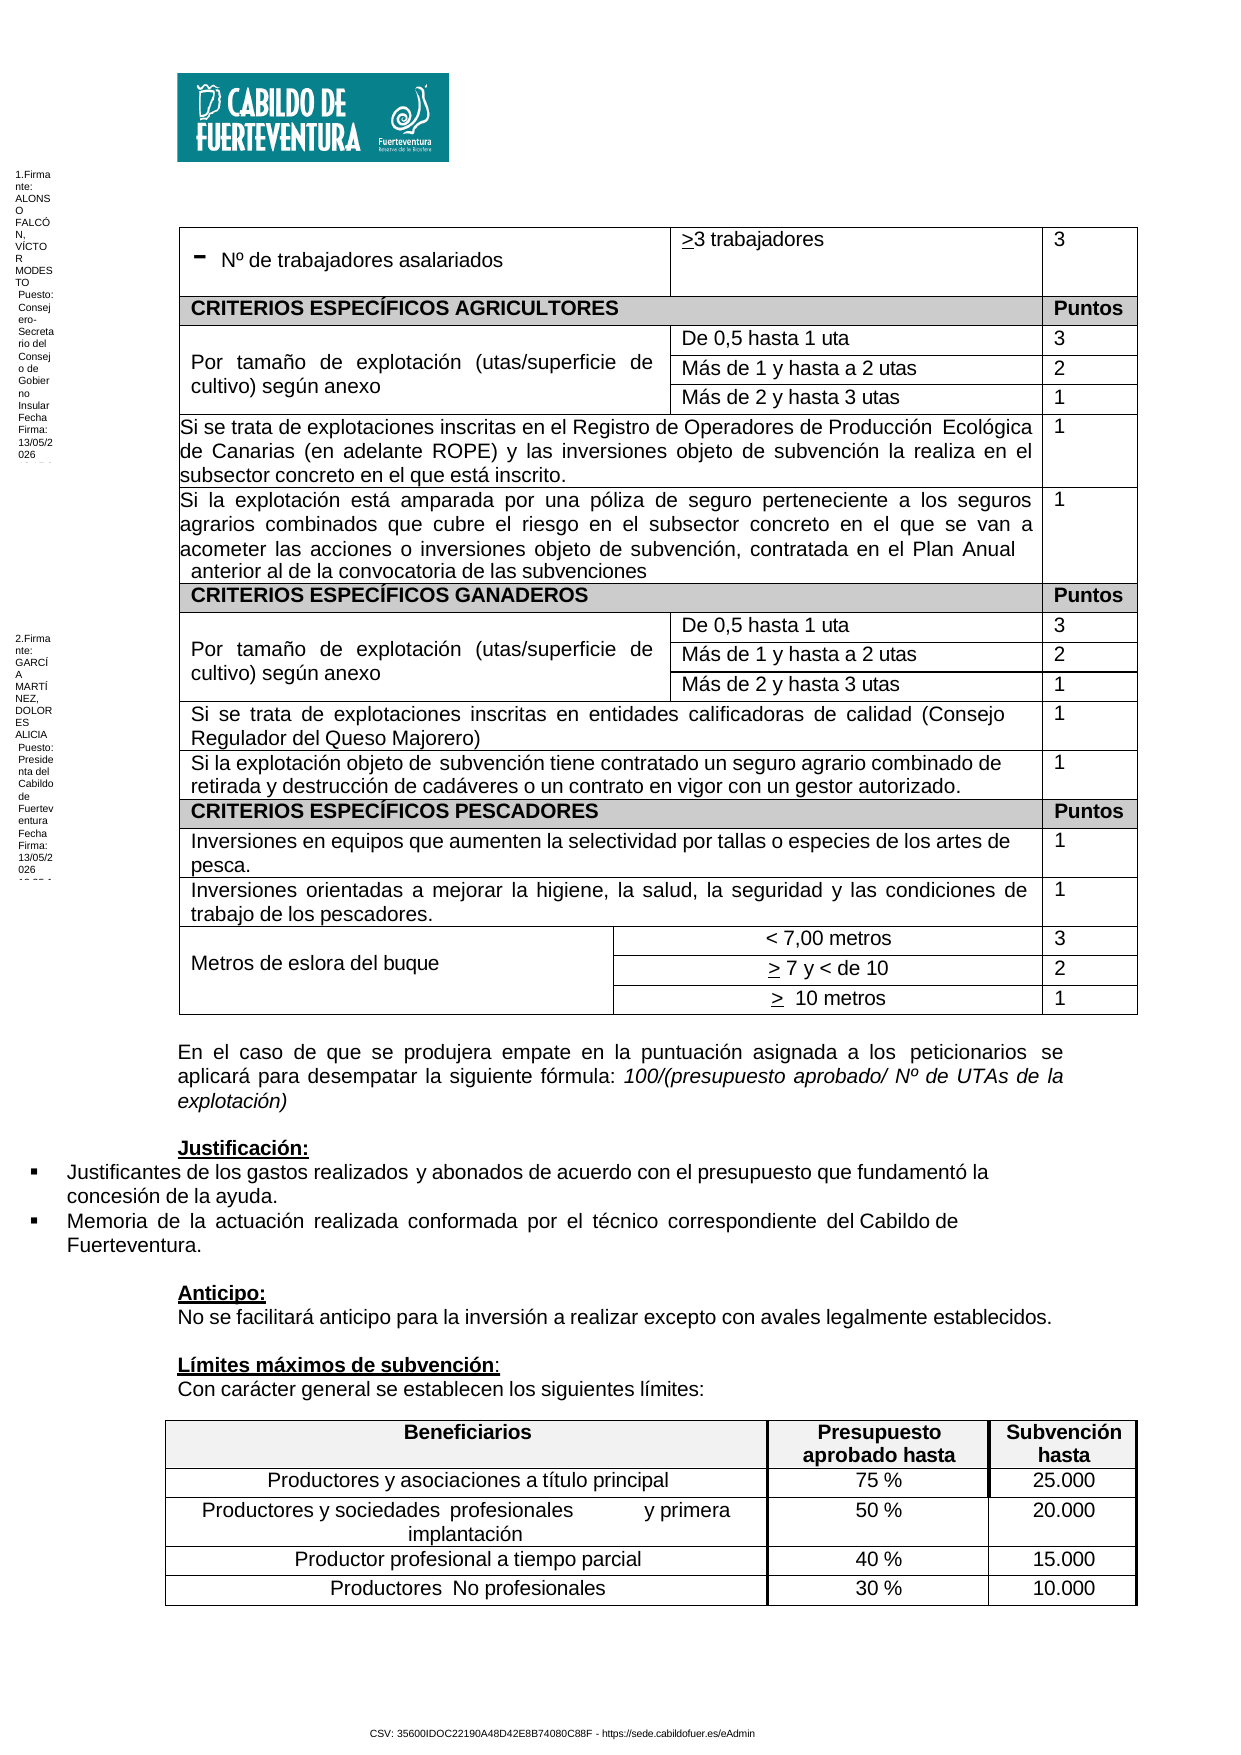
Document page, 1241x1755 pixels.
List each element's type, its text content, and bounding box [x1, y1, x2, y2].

table_cell 20.000 [989, 1498, 1135, 1546]
table_cell 2 [1043, 956, 1137, 985]
table_cell Si la explotación está amparada por una póliza de seguro perteneciente a los seguros agrarios combinados que cubre el riesgo en el subsector concreto en el que se van a acometer las acciones o inversiones objeto de subvención, contratada en el Plan Anual anterior al de la convocatoria de las subvenciones [180, 488, 1042, 583]
table_header - Nº de trabajadores asalariados [180, 228, 670, 296]
text No se facilitará anticipo para la inversión a realizar excepto con avales legalmente establecidos. [177, 1304, 1170, 1329]
table_cell Más de 2 y hasta 3 utas [671, 673, 1042, 701]
table_cell Si se trata de explotaciones inscritas en entidades calificadoras de calidad (Consejo Regulador del Queso Majorero) [180, 702, 1042, 750]
table_cell Productores y asociaciones a título principal [166, 1469, 766, 1497]
table_cell 1 [1043, 751, 1137, 799]
text En el caso de que se produjera empate en la puntuación asignada a los peticionarios se aplicará para desempatar la siguiente fórmula: 100/(presupuesto aprobado/ Nº de UTAs de la explotación) [177, 1040, 1064, 1112]
table_cell Puntos [1043, 297, 1137, 325]
table_cell Productores y sociedades profesionales y primera implantación [166, 1498, 766, 1546]
table_header 3 [1043, 228, 1137, 296]
table_cell Productores No profesionales [166, 1576, 766, 1605]
table_cell 1 [1043, 673, 1137, 701]
table_cell Inversiones en equipos que aumenten la selectividad por tallas o especies de los artes de pesca. [180, 829, 1042, 877]
table_cell CRITERIOS ESPECÍFICOS AGRICULTORES [180, 297, 1042, 325]
table_cell Puntos [1043, 800, 1137, 828]
table_cell 1 [1043, 829, 1137, 877]
text 2.Firmante: GARCÍA MARTÍNEZ, DOLORES ALICIA [15, 633, 54, 741]
table_cell > 7 y < de 10 [614, 956, 1042, 985]
table_cell 25.000 [991, 1469, 1135, 1497]
table_cell 1 [1043, 986, 1137, 1014]
table_cell 2 [1043, 643, 1137, 671]
table_cell 3 [1043, 927, 1137, 955]
table_cell 3 [1043, 613, 1137, 642]
table_cell CRITERIOS ESPECÍFICOS GANADEROS [180, 584, 1042, 612]
table_cell > 10 metros [614, 986, 1042, 1014]
table_cell 75 % [769, 1469, 987, 1497]
table_cell Por tamaño de explotación (utas/superficie de cultivo) según anexo [180, 613, 670, 701]
table_header Subvención hasta [991, 1421, 1135, 1467]
table_cell Por tamaño de explotación (utas/superficie de cultivo) según anexo [180, 326, 670, 414]
subtitle Límites máximos de subvención: [177, 1352, 1170, 1377]
table_cell 40 % [769, 1547, 988, 1575]
subtitle Anticipo: [177, 1281, 1170, 1304]
list Justificantes de los gastos realizados y abonados de acuerdo con el presupuesto que fundamentó la concesión de la ayuda. [29, 1160, 1064, 1208]
table_cell Más de 1 y hasta a 2 utas [671, 356, 1042, 384]
table_cell 1 [1043, 702, 1137, 750]
table_cell Metros de eslora del buque [180, 927, 613, 1014]
text Con carácter general se establecen los siguientes límites: [177, 1377, 1170, 1401]
table_cell < 7,00 metros [614, 927, 1042, 955]
table_cell 50 % [769, 1498, 988, 1546]
text Puesto: Presidenta del Cabildo de Fuerteventura Fecha Firma: 13/05/2026 13:35:15 [18, 741, 54, 879]
table_cell 2 [1043, 356, 1137, 384]
table_header Presupuesto aprobado hasta [769, 1421, 987, 1467]
table_cell Más de 2 y hasta 3 utas [671, 385, 1042, 414]
table_cell Productor profesional a tiempo parcial [166, 1547, 766, 1575]
table_cell 10.000 [989, 1576, 1135, 1605]
table_header Beneficiarios [166, 1421, 766, 1467]
table_cell Si se trata de explotaciones inscritas en el Registro de Operadores de Producción Ecológica de Canarias (en adelante ROPE) y las inversiones objeto de subvención la realiza en el subsector concreto en el que está inscrito. [180, 415, 1042, 487]
table_cell 1 [1043, 488, 1137, 583]
table_header >3 trabajadores [671, 228, 1042, 296]
table_cell 1 [1043, 385, 1137, 414]
table_cell De 0,5 hasta 1 uta [671, 613, 1042, 642]
table_cell 1 [1043, 878, 1137, 926]
table_cell 1 [1043, 415, 1137, 487]
table_cell 15.000 [989, 1547, 1135, 1575]
table_cell De 0,5 hasta 1 uta [671, 326, 1042, 355]
subtitle Justificación: [177, 1136, 1170, 1160]
table_cell Puntos [1043, 584, 1137, 612]
table_cell 30 % [769, 1576, 988, 1605]
table_cell CRITERIOS ESPECÍFICOS PESCADORES [180, 800, 1042, 828]
text Puesto: Consejero-Secretario del Consejo de Gobierno Insular Fecha Firma: 13/05/2026 13:15:09 [18, 289, 54, 463]
table_cell 3 [1043, 326, 1137, 355]
table_cell Si la explotación objeto de subvención tiene contratado un seguro agrario combinado de retirada y destrucción de cadáveres o un contrato en vigor con un gestor autorizado. [180, 751, 1042, 799]
table_cell Más de 1 y hasta a 2 utas [671, 643, 1042, 671]
table_cell Inversiones orientadas a mejorar la higiene, la salud, la seguridad y las condiciones de trabajo de los pescadores. [180, 878, 1042, 926]
list Memoria de la actuación realizada conformada por el técnico correspondiente del Cabildo de Fuerteventura. [29, 1209, 1064, 1257]
text 1.Firmante: ALONSO FALCÓN, VÍCTOR MODESTO [15, 169, 54, 288]
